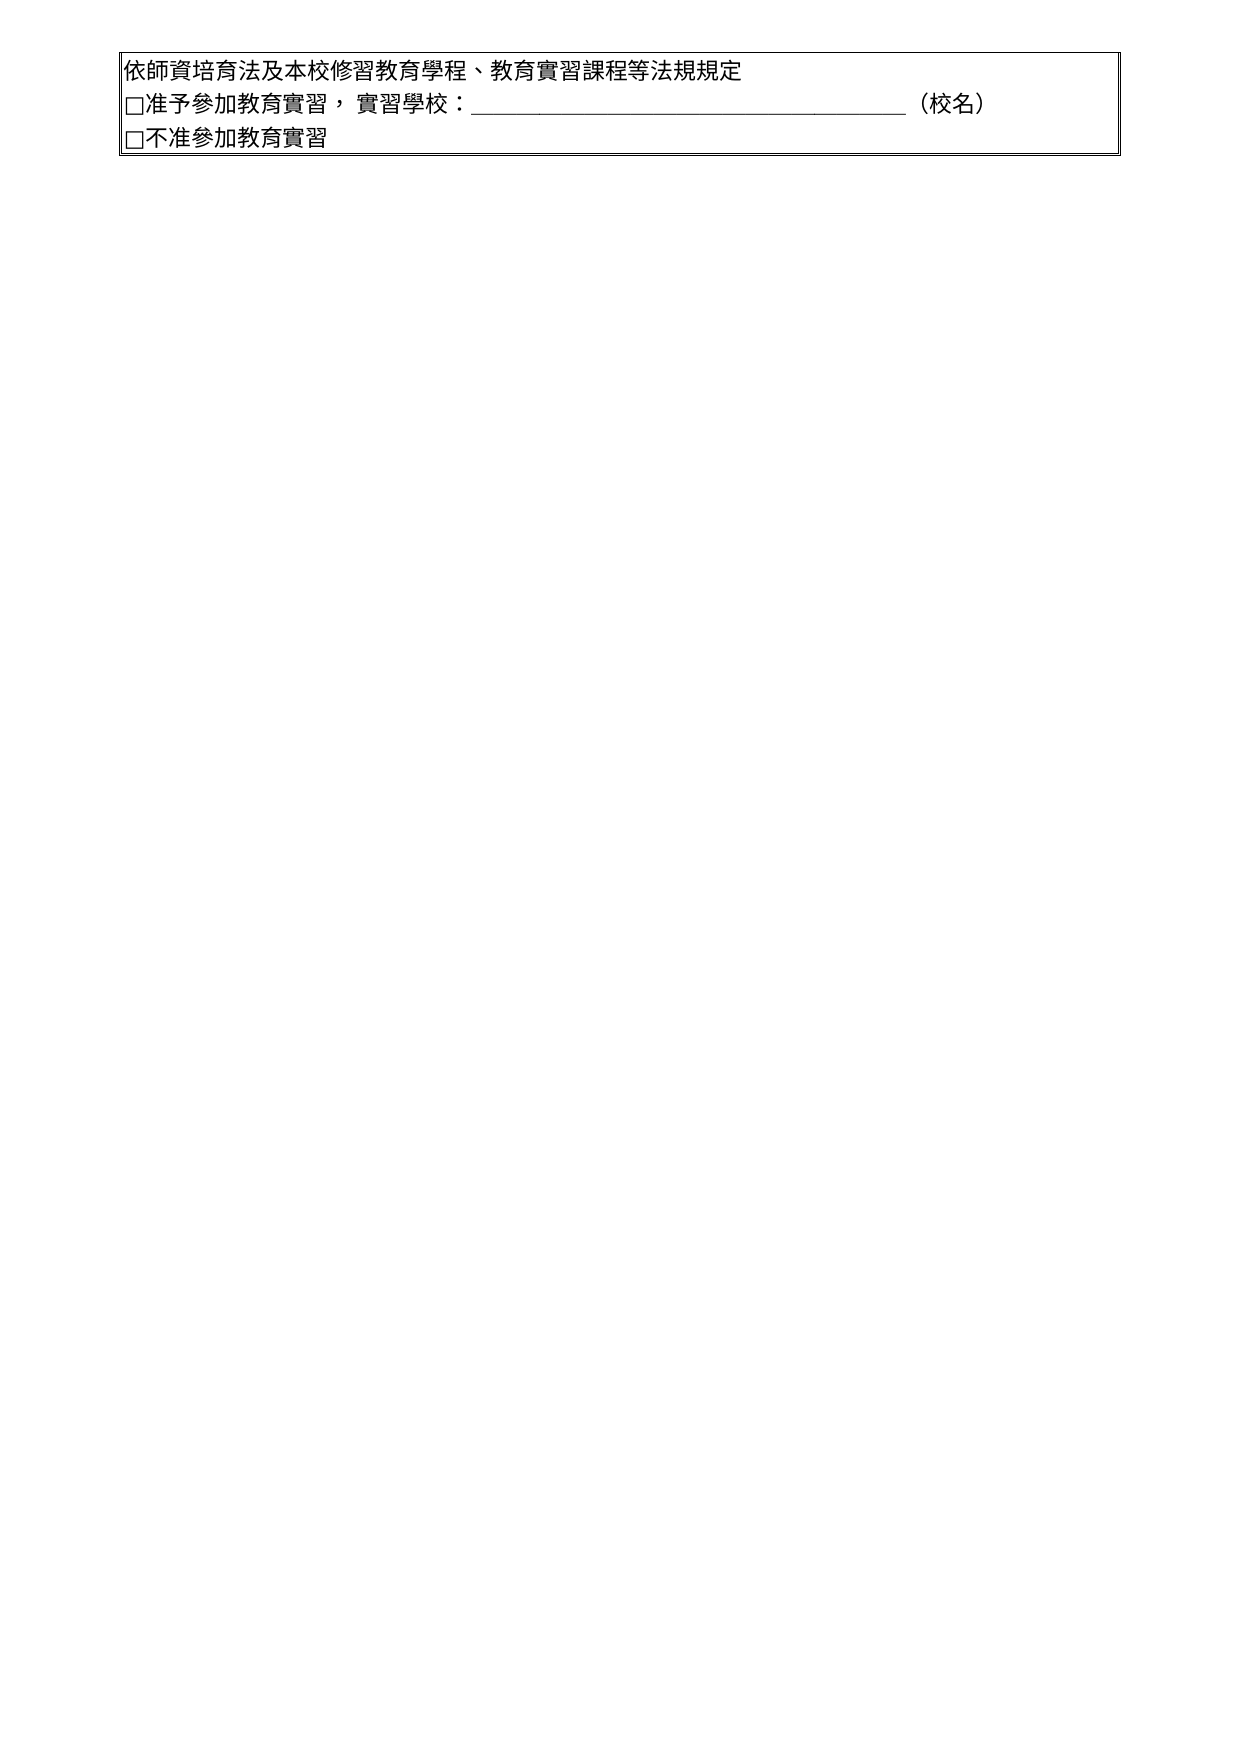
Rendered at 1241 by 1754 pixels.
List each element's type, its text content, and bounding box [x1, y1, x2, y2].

table_cell 依師資培育法及本校修習教育學程、教育實習課程等法規規定 □准予參加教育實習， 實習學校：＿＿＿＿＿＿＿＿＿＿＿＿＿＿＿＿＿＿＿（校名） □不准參加教育實習 [122, 53, 1118, 153]
